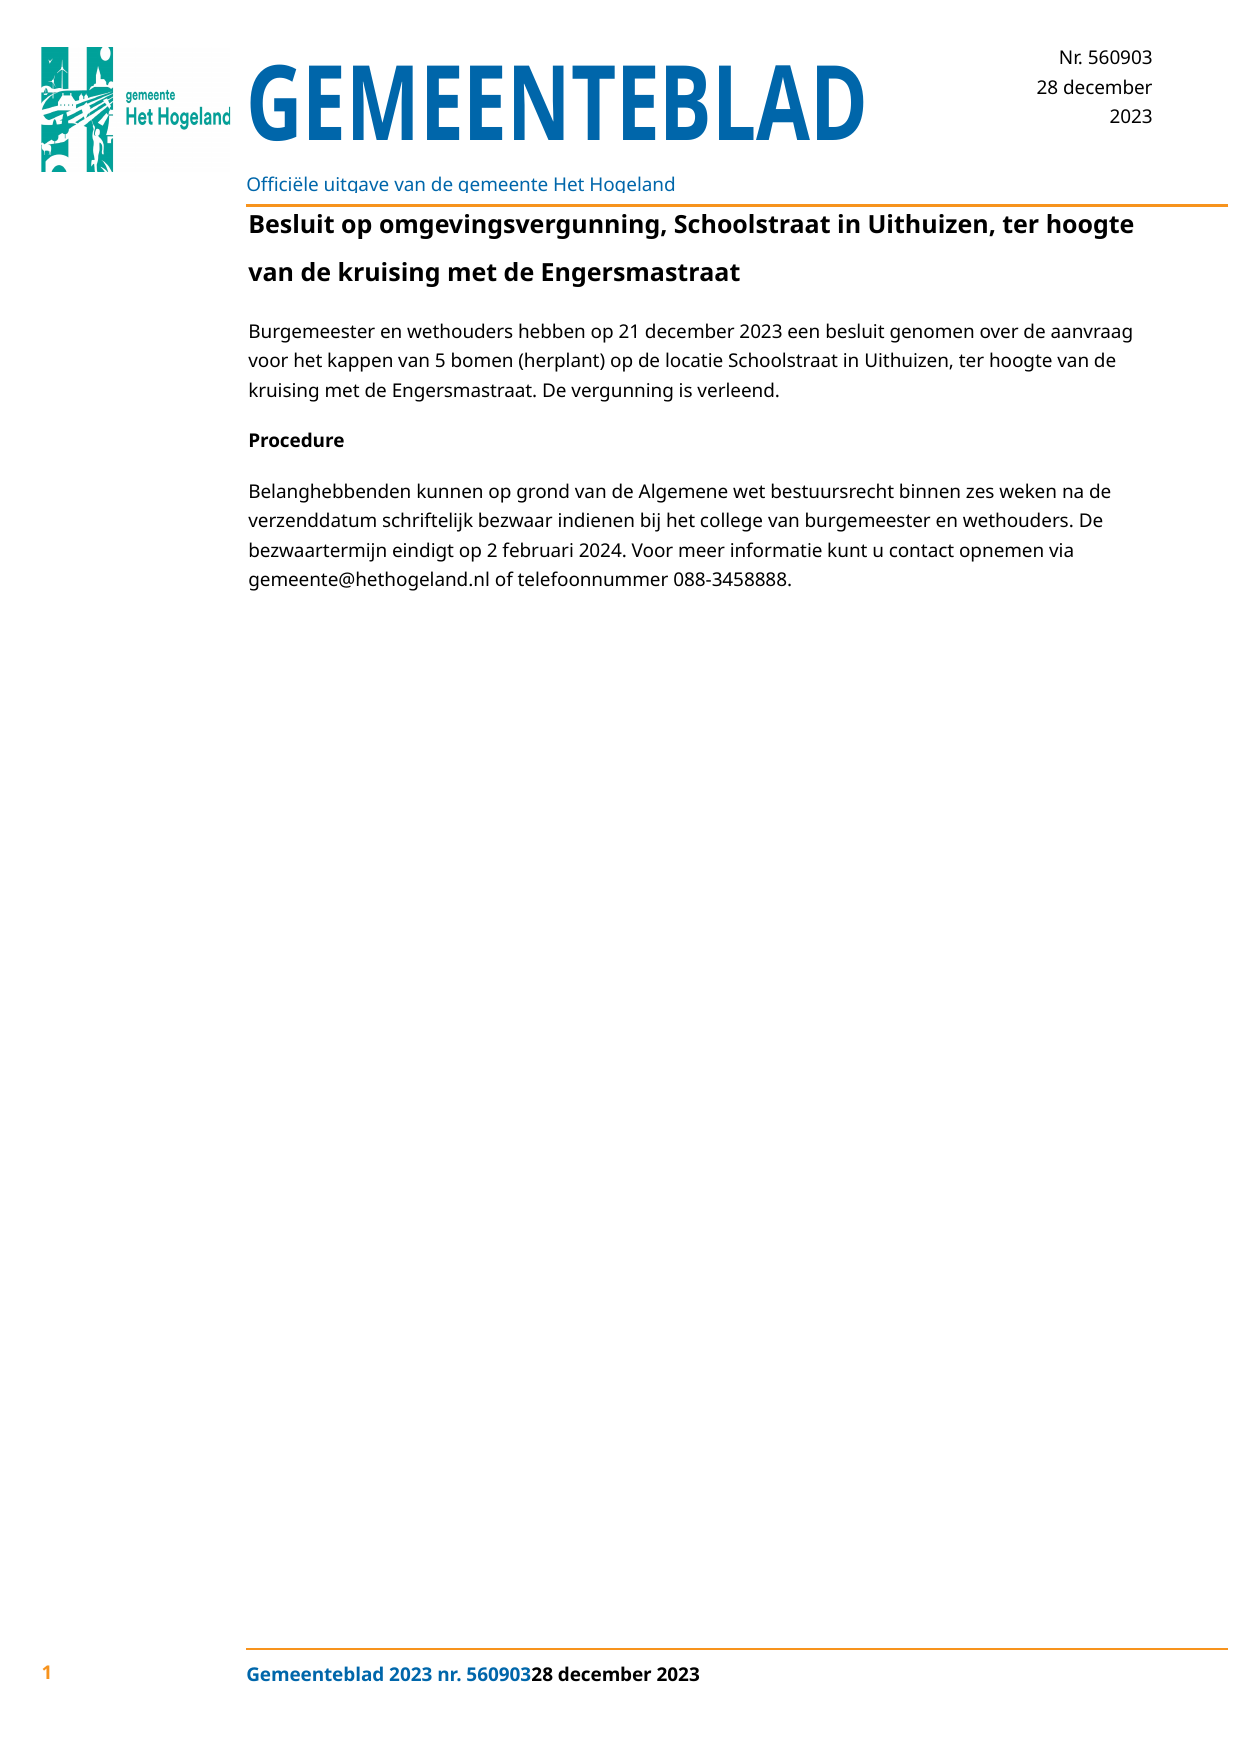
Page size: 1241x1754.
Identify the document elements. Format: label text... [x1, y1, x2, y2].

text Procedure [248, 427, 1152, 453]
text Belanghebbenden kunnen op grond van de Algemene wet bestuursrecht binnen zes weken na de verzenddatum schriftelijk bezwaar indienen bij het college van burgemeester en wethouders. De bezwaartermijn eindigt op 2 februari 2024. Voor meer informatie kunt u contact opnemen via gemeente@hethogeland.nl of telefoonnummer 088-3458888. [248, 478, 1152, 592]
text Burgemeester en wethouders hebben op 21 december 2023 een besluit genomen over de aanvraag voor het kappen van 5 bomen (herplant) op de locatie Schoolstraat in Uithuizen, ter hoogte van de kruising met de Engersmastraat. De vergunning is verleend. [248, 318, 1152, 403]
text Besluit op omgevingsvergunning, Schoolstraat in Uithuizen, ter hoogte van de kruising met de Engersmastraat [248, 207, 1152, 288]
picture [41, 47, 231, 172]
